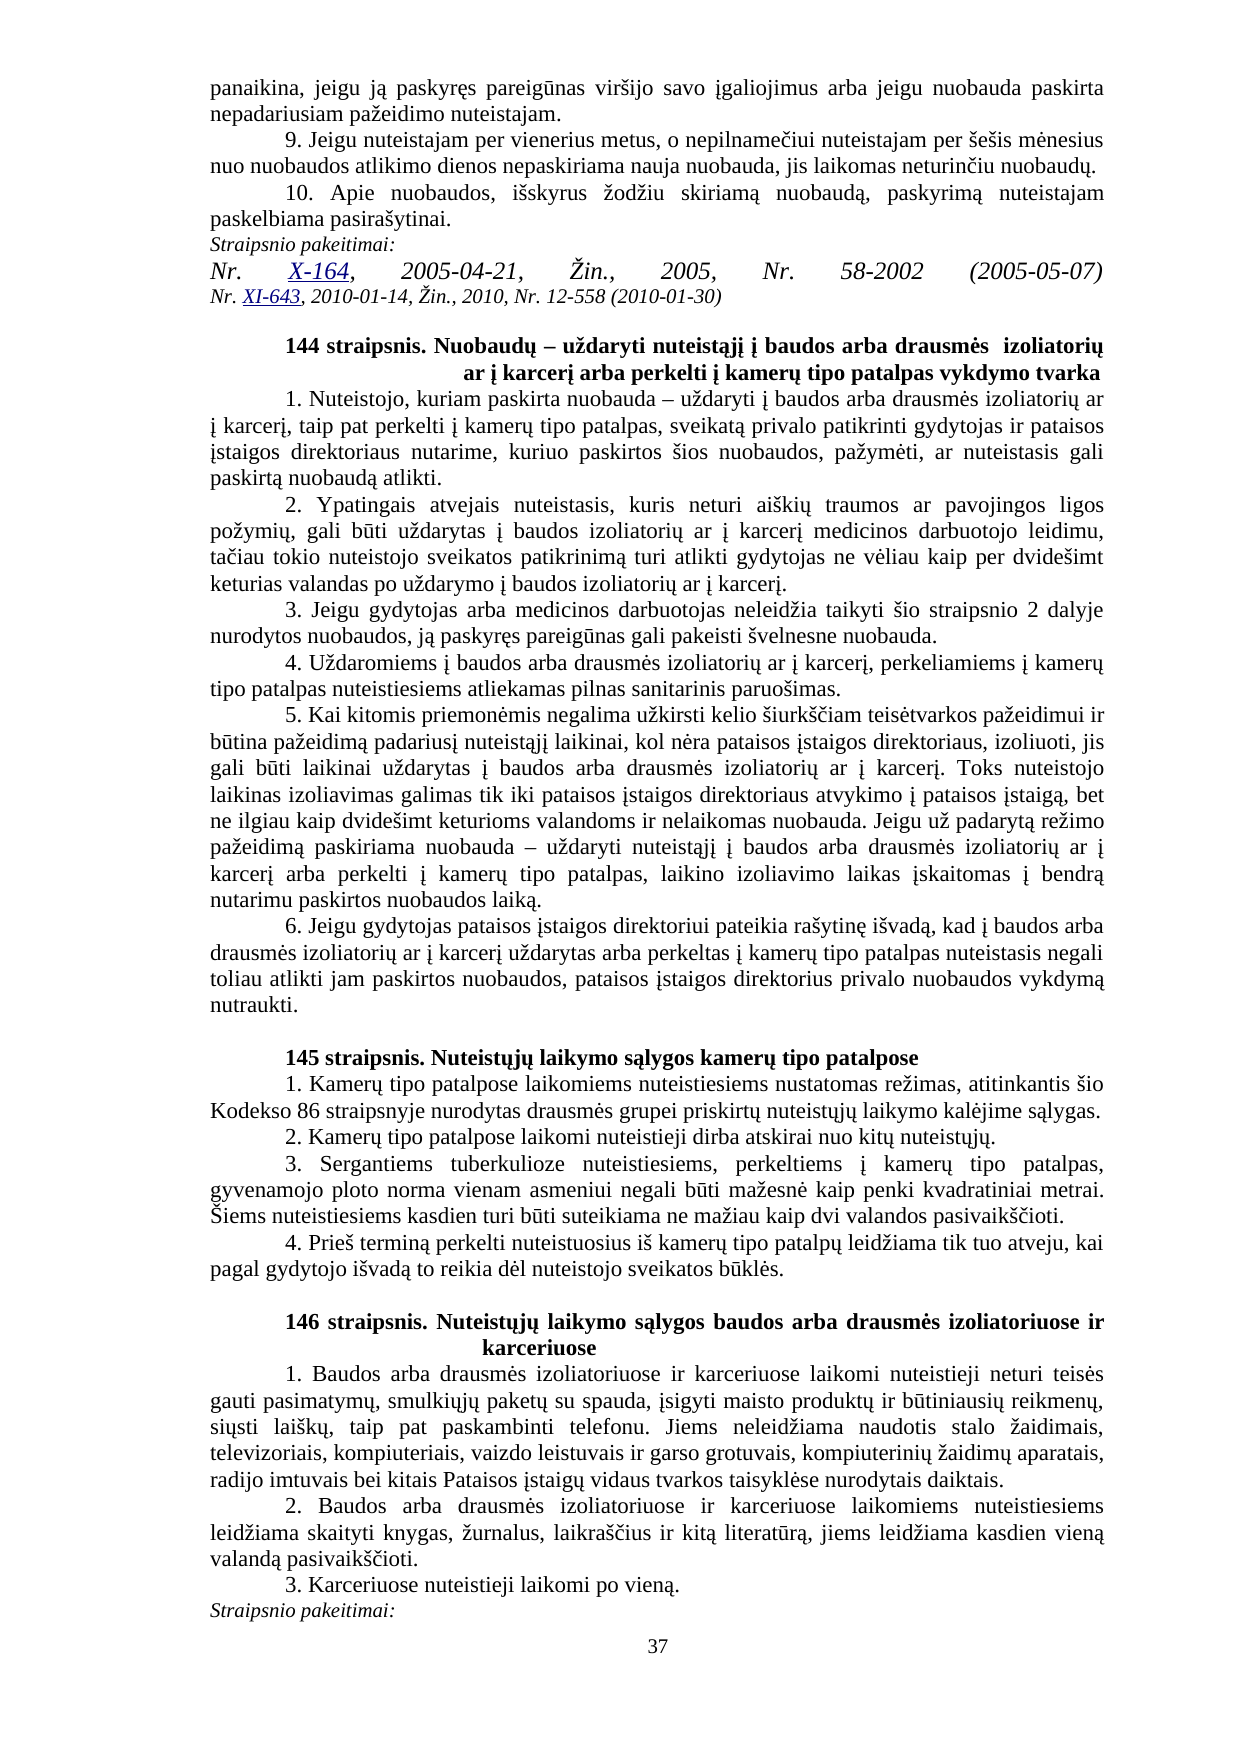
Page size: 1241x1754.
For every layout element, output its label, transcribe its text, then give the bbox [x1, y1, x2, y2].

text 1. Kamerų tipo patalpose laikomiems nuteistiesiems nustatomas režimas, atitinkantis šio Kodekso 86 straipsnyje nurodytas drausmės grupei priskirtų nuteistųjų laikymo kalėjime sąlygas. [210, 1071, 1106, 1123]
text 4. Uždaromiems į baudos arba drausmės izoliatorių ar į karcerį, perkeliamiems į kamerų tipo patalpas nuteistiesiems atliekamas pilnas sanitarinis paruošimas. [210, 649, 1106, 702]
text 1. Baudos arba drausmės izoliatoriuose ir karceriuose laikomi nuteistieji neturi teisės gauti pasimatymų, smulkiųjų paketų su spauda, įsigyti maisto produktų ir būtiniausių reikmenų, siųsti laiškų, taip pat paskambinti telefonu. Jiems neleidžiama naudotis stalo žaidimais, televizoriais, kompiuteriais, vaizdo leistuvais ir garso grotuvais, kompiuterinių žaidimų aparatais, radijo imtuvais bei kitais Pataisos įstaigų vidaus tvarkos taisyklėse nurodytais daiktais. [210, 1360, 1106, 1492]
text 9. Jeigu nuteistajam per vienerius metus, o nepilnamečiui nuteistajam per šešis mėnesius nuo nuobaudos atlikimo dienos nepaskiriama nauja nuobauda, jis laikomas neturinčiu nuobaudų. [210, 126, 1106, 179]
text 2. Baudos arba drausmės izoliatoriuose ir karceriuose laikomiems nuteistiesiems leidžiama skaityti knygas, žurnalus, laikraščius ir kitą literatūrą, jiems leidžiama kasdien vieną valandą pasivaikščioti. [210, 1492, 1106, 1571]
text 2. Ypatingais atvejais nuteistasis, kuris neturi aiškių traumos ar pavojingos ligos požymių, gali būti uždarytas į baudos izoliatorių ar į karcerį medicinos darbuotojo leidimu, tačiau tokio nuteistojo sveikatos patikrinimą turi atlikti gydytojas ne vėliau kaip per dvidešimt keturias valandas po uždarymo į baudos izoliatorių ar į karcerį. [210, 491, 1106, 596]
text 6. Jeigu gydytojas pataisos įstaigos direktoriui pateikia rašytinę išvadą, kad į baudos arba drausmės izoliatorių ar į karcerį uždarytas arba perkeltas į kamerų tipo patalpas nuteistasis negali toliau atlikti jam paskirtos nuobaudos, pataisos įstaigos direktorius privalo nuobaudos vykdymą nutraukti. [210, 912, 1106, 1018]
text 144 straipsnis. Nuobaudų – uždaryti nuteistąjį į baudos arba drausmės izoliatorių ar į karcerį arba perkelti į kamerų tipo patalpas vykdymo tvarka [285, 333, 1106, 385]
text 3. Jeigu gydytojas arba medicinos darbuotojas neleidžia taikyti šio straipsnio 2 dalyje nurodytos nuobaudos, ją paskyręs pareigūnas gali pakeisti švelnesne nuobauda. [210, 596, 1106, 649]
text 4. Prieš terminą perkelti nuteistuosius iš kamerų tipo patalpų leidžiama tik tuo atveju, kai pagal gydytojo išvadą to reikia dėl nuteistojo sveikatos būklės. [210, 1229, 1106, 1281]
text 3. Karceriuose nuteistieji laikomi po vieną. [210, 1571, 1106, 1598]
text 10. Apie nuobaudos, išskyrus žodžiu skiriamą nuobaudą, paskyrimą nuteistajam paskelbiama pasirašytinai. [210, 179, 1106, 232]
text 2. Kamerų tipo patalpose laikomi nuteistieji dirba atskirai nuo kitų nuteistųjų. [210, 1123, 1106, 1149]
text 5. Kai kitomis priemonėmis negalima užkirsti kelio šiurkščiam teisėtvarkos pažeidimui ir būtina pažeidimą padariusį nuteistąjį laikinai, kol nėra pataisos įstaigos direktoriaus, izoliuoti, jis gali būti laikinai uždarytas į baudos arba drausmės izoliatorių ar į karcerį. Toks nuteistojo laikinas izoliavimas galimas tik iki pataisos įstaigos direktoriaus atvykimo į pataisos įstaigą, bet ne ilgiau kaip dvidešimt keturioms valandoms ir nelaikomas nuobauda. Jeigu už padarytą režimo pažeidimą paskiriama nuobauda – uždaryti nuteistąjį į baudos arba drausmės izoliatorių ar į karcerį arba perkelti į kamerų tipo patalpas, laikino izoliavimo laikas įskaitomas į bendrą nutarimu paskirtos nuobaudos laiką. [210, 702, 1106, 912]
text 145 straipsnis. Nuteistųjų laikymo sąlygos kamerų tipo patalpose [210, 1044, 1106, 1071]
text panaikina, jeigu ją paskyręs pareigūnas viršijo savo įgaliojimus arba jeigu nuobauda paskirta nepadariusiam pažeidimo nuteistajam. [210, 73, 1106, 126]
text 146 straipsnis. Nuteistųjų laikymo sąlygos baudos arba drausmės izoliatoriuose ir karceriuose [285, 1308, 1106, 1360]
text Nr. X-164, 2005-04-21, Žin., 2005, Nr. 58-2002 (2005-05-07) Nr. XI-643, 2010-01-14, Žin., 2010, Nr. 12-558 (2010-01-30) [210, 256, 1106, 308]
text 3. Sergantiems tuberkulioze nuteistiesiems, perkeltiems į kamerų tipo patalpas, gyvenamojo ploto norma vienam asmeniui negali būti mažesnė kaip penki kvadratiniai metrai. Šiems nuteistiesiems kasdien turi būti suteikiama ne mažiau kaip dvi valandos pasivaikščioti. [210, 1149, 1106, 1229]
text 1. Nuteistojo, kuriam paskirta nuobauda – uždaryti į baudos arba drausmės izoliatorių ar į karcerį, taip pat perkelti į kamerų tipo patalpas, sveikatą privalo patikrinti gydytojas ir pataisos įstaigos direktoriaus nutarime, kuriuo paskirtos šios nuobaudos, pažymėti, ar nuteistasis gali paskirtą nuobaudą atlikti. [210, 385, 1106, 491]
text Straipsnio pakeitimai: [210, 232, 1106, 256]
text Straipsnio pakeitimai: [210, 1598, 1106, 1622]
